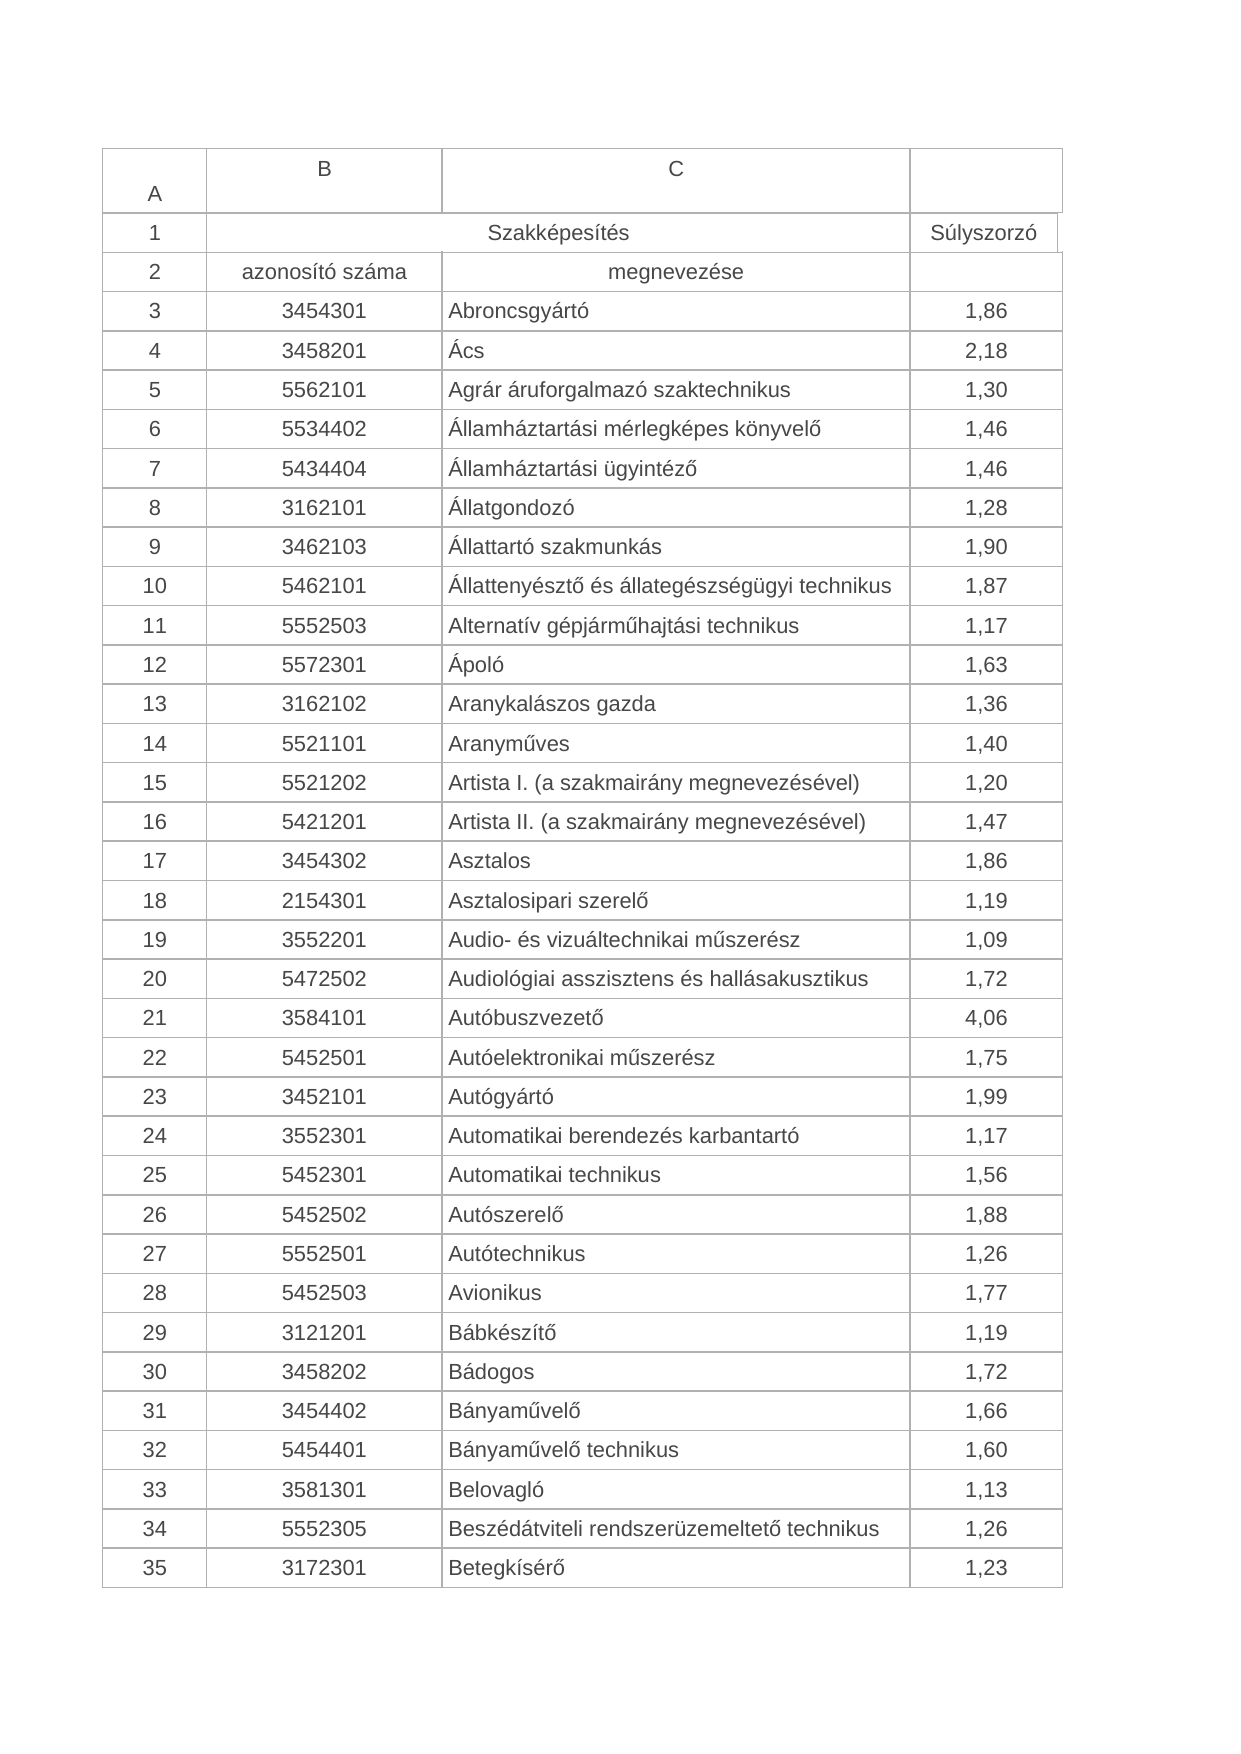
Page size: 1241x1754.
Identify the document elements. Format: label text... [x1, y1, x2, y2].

table_cell 5452301 [207, 1156, 441, 1194]
table_cell azonosító száma [207, 253, 441, 291]
table_cell 1,46 [911, 410, 1062, 448]
table_cell 5452502 [207, 1196, 441, 1233]
table_cell 21 [103, 999, 206, 1037]
table_cell 5462101 [207, 567, 441, 605]
table_cell 5434404 [207, 449, 441, 487]
table_cell Audio- és vizuáltechnikai műszerész [443, 921, 909, 958]
table_cell 12 [103, 646, 206, 683]
table_cell 18 [103, 881, 206, 919]
table_cell 1,60 [911, 1431, 1062, 1469]
table_cell 1,28 [911, 489, 1062, 526]
table_cell Súlyszorzó [911, 214, 1057, 251]
table_cell 1,72 [911, 960, 1062, 997]
table_cell Államháztartási mérlegképes könyvelő [443, 410, 909, 448]
table_cell Alternatív gépjárműhajtási technikus [443, 606, 909, 644]
table_cell 1,66 [911, 1392, 1062, 1429]
table_header A [103, 149, 206, 212]
table_cell 5521202 [207, 763, 441, 801]
table_cell 1,09 [911, 921, 1062, 958]
table_cell 23 [103, 1078, 206, 1115]
table_cell 1,17 [911, 1117, 1062, 1154]
table_cell megnevezése [443, 253, 909, 291]
table_cell 1,23 [911, 1549, 1062, 1587]
table_cell Beszédátviteli rendszerüzemeltető technikus [443, 1510, 909, 1547]
table_cell 1,17 [911, 606, 1062, 644]
table_cell 9 [103, 528, 206, 566]
table_cell 15 [103, 763, 206, 801]
table_cell 5552503 [207, 606, 441, 644]
table_cell 3458202 [207, 1353, 441, 1390]
table_cell 28 [103, 1274, 206, 1312]
table_cell 24 [103, 1117, 206, 1154]
table_cell 16 [103, 803, 206, 840]
table_cell 5552501 [207, 1235, 441, 1272]
table_cell 1,56 [911, 1156, 1062, 1194]
table_cell 5562101 [207, 371, 441, 408]
table_cell 20 [103, 960, 206, 997]
table_cell 1,87 [911, 567, 1062, 605]
table_cell 1,13 [911, 1470, 1062, 1508]
table_cell Autóelektronikai műszerész [443, 1038, 909, 1076]
table_header [911, 149, 1062, 212]
table_cell 2,18 [911, 332, 1062, 369]
table_cell 1,19 [911, 881, 1062, 919]
table_cell 5534402 [207, 410, 441, 448]
table_cell Avionikus [443, 1274, 909, 1312]
table_header B [207, 149, 441, 212]
table_cell 1,72 [911, 1353, 1062, 1390]
table_cell 13 [103, 685, 206, 723]
table_cell 3162101 [207, 489, 441, 526]
table_cell 22 [103, 1038, 206, 1076]
table_cell 3121201 [207, 1313, 441, 1351]
table_cell 31 [103, 1392, 206, 1429]
table_cell 7 [103, 449, 206, 487]
table_cell 1,88 [911, 1196, 1062, 1233]
table_cell Állattenyésztő és állategészségügyi technikus [443, 567, 909, 605]
table_cell 5454401 [207, 1431, 441, 1469]
table_cell 2154301 [207, 881, 441, 919]
table_cell 1,40 [911, 724, 1062, 762]
table_cell Bányaművelő [443, 1392, 909, 1429]
table_cell 3458201 [207, 332, 441, 369]
table_cell Artista II. (a szakmairány megnevezésével) [443, 803, 909, 840]
table_cell 1,26 [911, 1235, 1062, 1272]
table_cell 1,99 [911, 1078, 1062, 1115]
table_cell 5421201 [207, 803, 441, 840]
table_cell Szakképesítés [207, 214, 909, 251]
table_cell 5452503 [207, 1274, 441, 1312]
table_cell 3162102 [207, 685, 441, 723]
table_cell 26 [103, 1196, 206, 1233]
table_cell 6 [103, 410, 206, 448]
table_header C [443, 149, 909, 212]
table_cell 30 [103, 1353, 206, 1390]
table_cell 19 [103, 921, 206, 958]
table_cell Bádogos [443, 1353, 909, 1390]
table_cell 5572301 [207, 646, 441, 683]
table_cell Állattartó szakmunkás [443, 528, 909, 566]
table_cell Autóbuszvezető [443, 999, 909, 1037]
table_cell Bányaművelő technikus [443, 1431, 909, 1469]
table_cell Ápoló [443, 646, 909, 683]
table_cell 1,90 [911, 528, 1062, 566]
table_cell 3454301 [207, 292, 441, 330]
table_cell 1,46 [911, 449, 1062, 487]
table_cell 1,26 [911, 1510, 1062, 1547]
table_cell 1,36 [911, 685, 1062, 723]
table_cell 27 [103, 1235, 206, 1272]
table_cell 1,86 [911, 842, 1062, 880]
table_cell 3452101 [207, 1078, 441, 1115]
table_cell 4 [103, 332, 206, 369]
table_cell [911, 253, 1062, 291]
table_cell Automatikai technikus [443, 1156, 909, 1194]
table_cell Államháztartási ügyintéző [443, 449, 909, 487]
table_cell Állatgondozó [443, 489, 909, 526]
table_cell Bábkészítő [443, 1313, 909, 1351]
table_cell 25 [103, 1156, 206, 1194]
table_cell 32 [103, 1431, 206, 1469]
table_cell 1,20 [911, 763, 1062, 801]
table_cell Abroncsgyártó [443, 292, 909, 330]
table_cell 5521101 [207, 724, 441, 762]
table_cell Aranykalászos gazda [443, 685, 909, 723]
table_cell 8 [103, 489, 206, 526]
table_cell Agrár áruforgalmazó szaktechnikus [443, 371, 909, 408]
table_cell 3581301 [207, 1470, 441, 1508]
table_cell 1,19 [911, 1313, 1062, 1351]
table_cell 14 [103, 724, 206, 762]
table_cell 33 [103, 1470, 206, 1508]
table_cell Belovagló [443, 1470, 909, 1508]
table_cell Audiológiai asszisztens és hallásakusztikus [443, 960, 909, 997]
table_cell 1,77 [911, 1274, 1062, 1312]
table_cell 3462103 [207, 528, 441, 566]
table_cell 1,47 [911, 803, 1062, 840]
table_cell 3454402 [207, 1392, 441, 1429]
table_cell 2 [103, 253, 206, 291]
table_cell 3172301 [207, 1549, 441, 1587]
table_cell 3552301 [207, 1117, 441, 1154]
table_cell Artista I. (a szakmairány megnevezésével) [443, 763, 909, 801]
table_cell 4,06 [911, 999, 1062, 1037]
table_cell Autószerelő [443, 1196, 909, 1233]
table_cell 1 [103, 214, 206, 251]
table_cell 10 [103, 567, 206, 605]
table_cell 1,75 [911, 1038, 1062, 1076]
table_cell 3584101 [207, 999, 441, 1037]
table_cell Ács [443, 332, 909, 369]
table_cell 1,63 [911, 646, 1062, 683]
table_cell Asztalosipari szerelő [443, 881, 909, 919]
table_cell 3454302 [207, 842, 441, 880]
table_cell 29 [103, 1313, 206, 1351]
table_cell [1058, 213, 1062, 251]
table_cell 35 [103, 1549, 206, 1587]
table_cell 5 [103, 371, 206, 408]
table_cell 1,86 [911, 292, 1062, 330]
table_cell Autógyártó [443, 1078, 909, 1115]
table_cell 5452501 [207, 1038, 441, 1076]
table_cell Betegkísérő [443, 1549, 909, 1587]
table_cell 1,30 [911, 371, 1062, 408]
table_cell 5552305 [207, 1510, 441, 1547]
table_cell 3552201 [207, 921, 441, 958]
table_cell Automatikai berendezés karbantartó [443, 1117, 909, 1154]
table_cell Asztalos [443, 842, 909, 880]
table_cell 11 [103, 606, 206, 644]
table_cell 34 [103, 1510, 206, 1547]
table_cell Autótechnikus [443, 1235, 909, 1272]
table_cell Aranyműves [443, 724, 909, 762]
table_cell 5472502 [207, 960, 441, 997]
table_cell 17 [103, 842, 206, 880]
table_cell 3 [103, 292, 206, 330]
